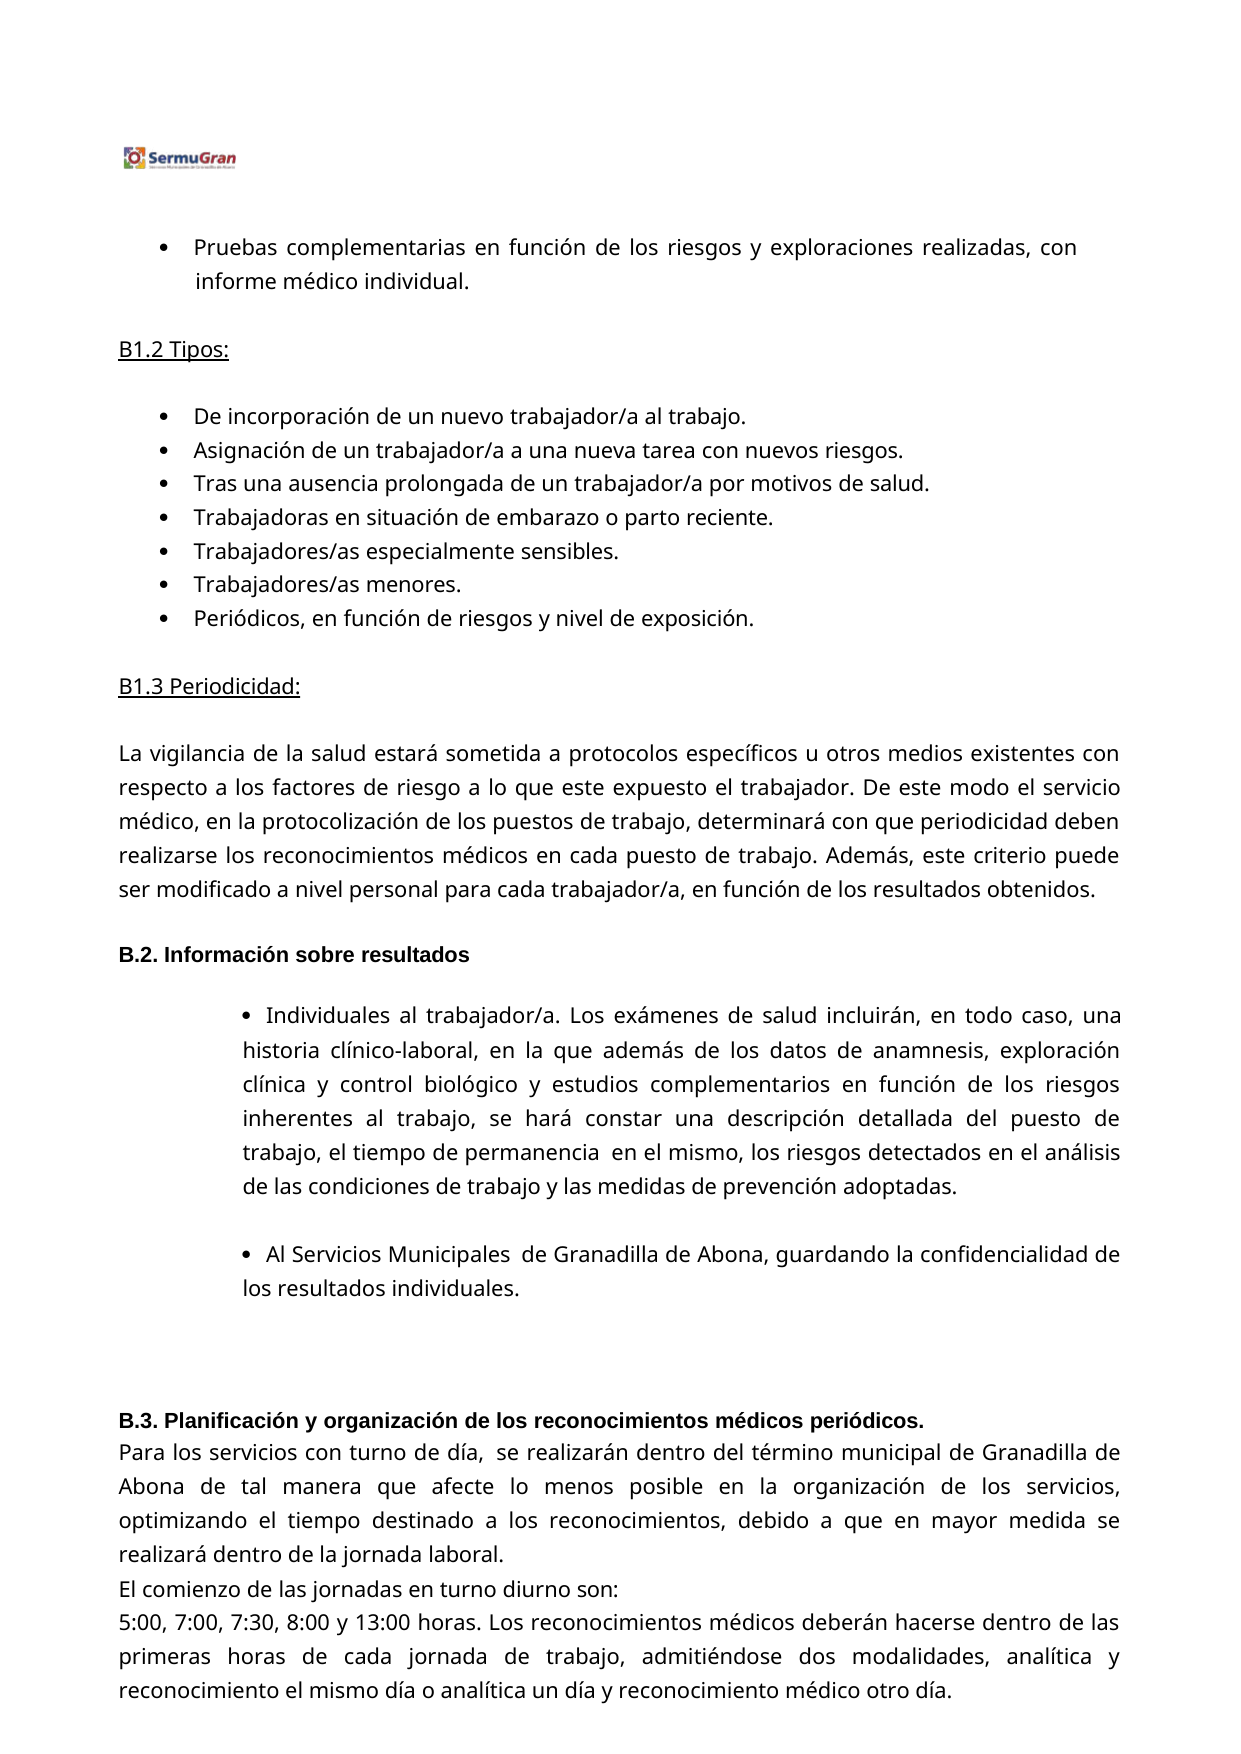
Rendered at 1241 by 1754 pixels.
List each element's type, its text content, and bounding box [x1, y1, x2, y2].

subtitle Planificación y organización de los reconocimientos médicos periódicos. [118, 1408, 1137, 1433]
list Trabajadoras en situación de embarazo o parto reciente. [160, 502, 1137, 532]
text B1.3 Periodicidad: [118, 671, 1137, 700]
text B1.2 Tipos: [118, 334, 1137, 363]
list Asignación de un trabajador/a a una nueva tarea con nuevos riesgos. [160, 435, 1137, 464]
list Periódicos, en función de riesgos y nivel de exposición. [160, 603, 1137, 633]
list Individuales al trabajador/a. Los exámenes de salud incluirán, en todo caso, una historia clínico-laboral, en la que además de los datos de anamnesis, exploración clínica y control biológico y estudios complementarios en función de los riesgos inherentes al trabajo, se hará constar una descripción detallada del puesto de trabajo, el tiempo de permanencia en el mismo, los riesgos detectados en el análisis de las condiciones de trabajo y las medidas de prevención adoptadas. [242, 1000, 1122, 1201]
text 5:00, 7:00, 7:30, 8:00 y 13:00 horas. Los reconocimientos médicos deberán hacerse dentro de las primeras horas de cada jornada de trabajo, admitiéndose dos modalidades, analítica y reconocimiento el mismo día o analítica un día y reconocimiento médico otro día. [118, 1607, 1121, 1705]
subtitle Información sobre resultados [118, 942, 1137, 968]
list De incorporación de un nuevo trabajador/a al trabajo. [160, 401, 1137, 431]
list Trabajadores/as especialmente sensibles. [160, 536, 1137, 566]
text El comienzo de las jornadas en turno diurno son: [118, 1574, 1137, 1603]
text La vigilancia de la salud estará sometida a protocolos específicos u otros medios existentes con respecto a los factores de riesgo a lo que este expuesto el trabajador. De este modo el servicio médico, en la protocolización de los puestos de trabajo, determinará con que periodicidad deben realizarse los reconocimientos médicos en cada puesto de trabajo. Además, este criterio puede ser modificado a nivel personal para cada trabajador/a, en función de los resultados obtenidos. [118, 738, 1121, 904]
list Tras una ausencia prolongada de un trabajador/a por motivos de salud. [160, 468, 1137, 498]
list Al Servicios Municipales de Granadilla de Abona, guardando la confidencialidad de los resultados individuales. [242, 1239, 1121, 1303]
text Para los servicios con turno de día, se realizarán dentro del término municipal de Granadilla de Abona de tal manera que afecte lo menos posible en la organización de los servicios, optimizando el tiempo destinado a los reconocimientos, debido a que en mayor medida se realizará dentro de la jornada laboral. [118, 1437, 1121, 1569]
list Pruebas complementarias en función de los riesgos y exploraciones realizadas, con informe médico individual. [160, 232, 1121, 296]
picture [118, 137, 241, 181]
list Trabajadores/as menores. [160, 569, 1137, 599]
